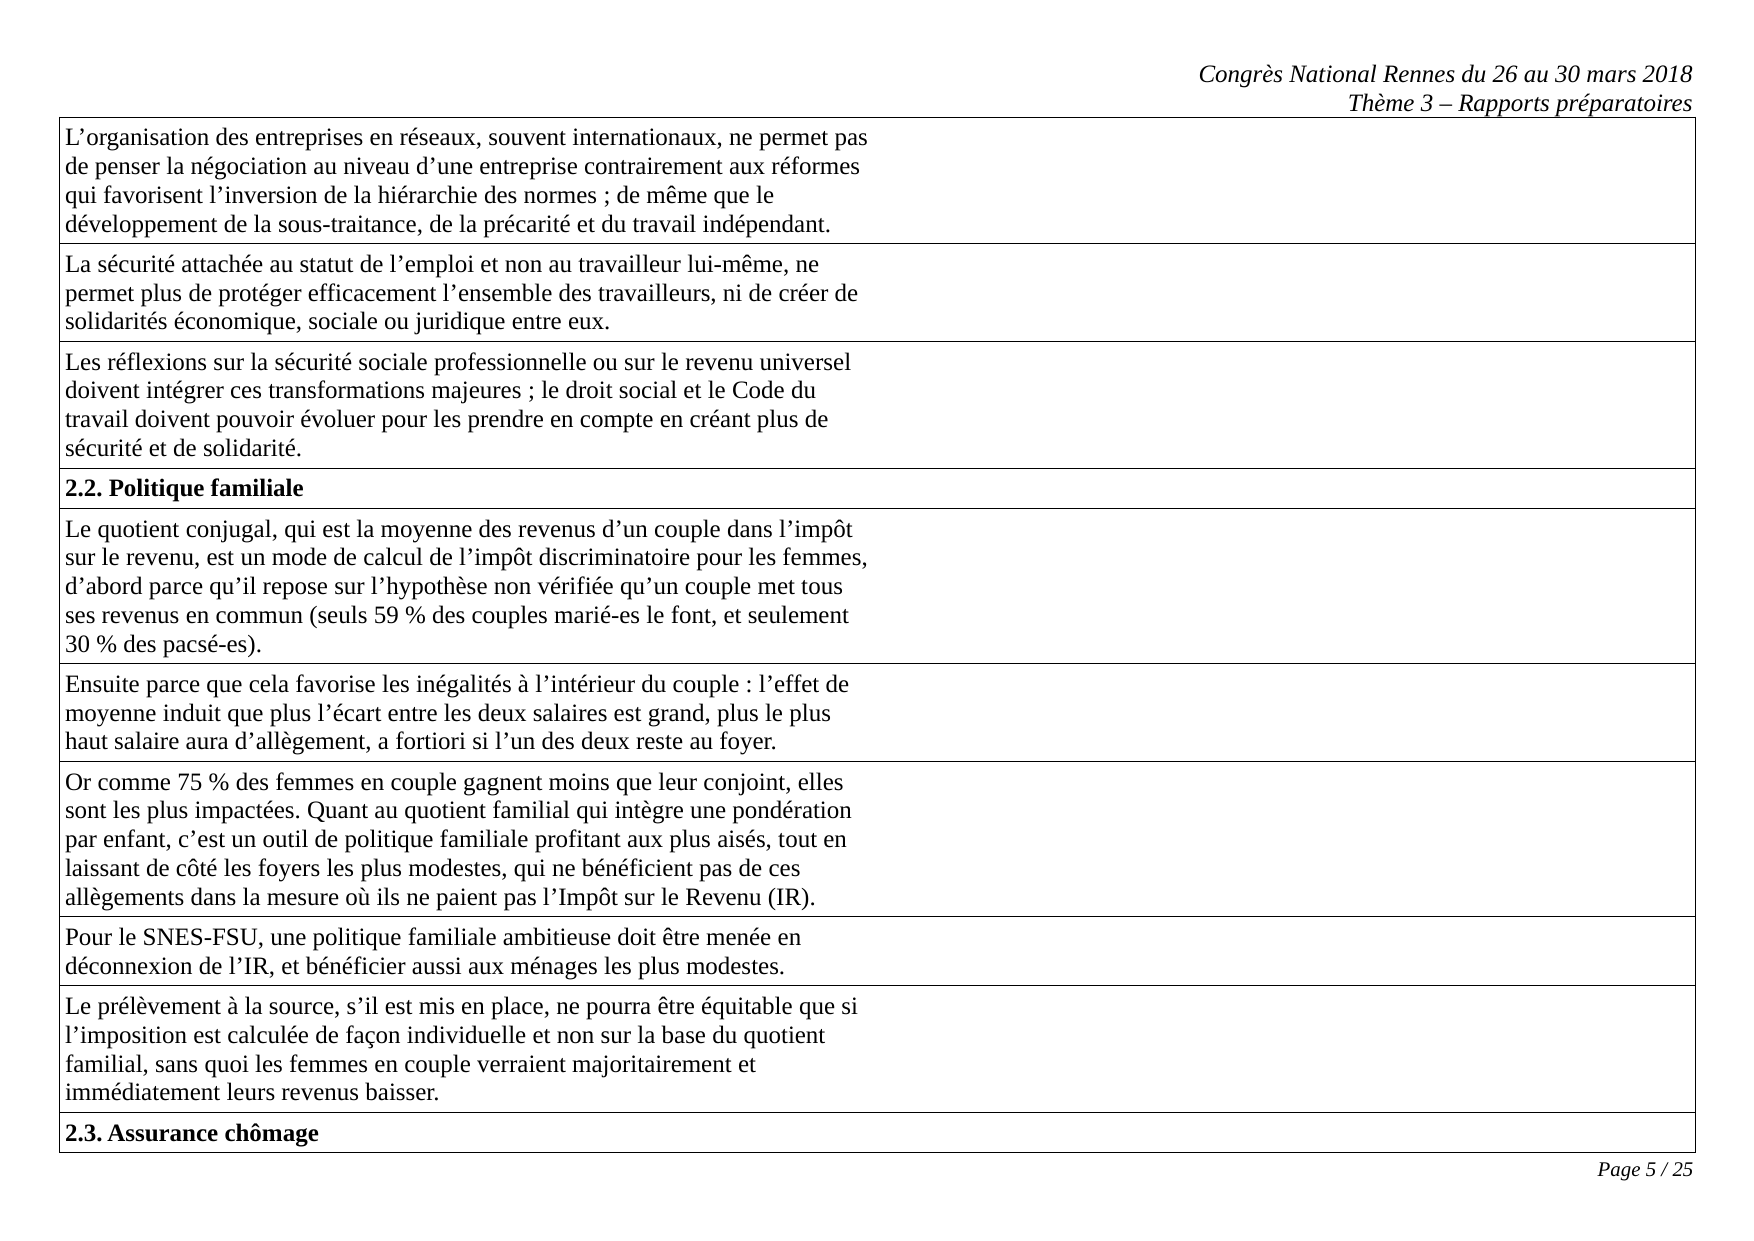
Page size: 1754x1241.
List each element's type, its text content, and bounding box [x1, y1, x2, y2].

table_cell L’organisation des entreprises en réseaux, souvent internationaux, ne permet pas de penser la négociation au niveau d’une entreprise contrairement aux réformes qui favorisent l’inversion de la hiérarchie des normes ; de même que le développement de la sous-traitance, de la précarité et du travail indépendant. [60, 118, 877, 243]
table_cell Le quotient conjugal, qui est la moyenne des revenus d’un couple dans l’impôt sur le revenu, est un mode de calcul de l’impôt discriminatoire pour les femmes, d’abord parce qu’il repose sur l’hypothèse non vérifiée qu’un couple met tous ses revenus en commun (seuls 59 % des couples marié-es le font, et seulement 30 % des pacsé-es). [60, 509, 877, 663]
table_cell Pour le SNES-FSU, une politique familiale ambitieuse doit être menée en déconnexion de l’IR, et bénéficier aussi aux ménages les plus modestes. [60, 917, 877, 985]
table_cell [877, 664, 1695, 761]
table_cell [877, 917, 1695, 985]
table_cell Les réflexions sur la sécurité sociale professionnelle ou sur le revenu universel doivent intégrer ces transformations majeures ; le droit social et le Code du travail doivent pouvoir évoluer pour les prendre en compte en créant plus de sécurité et de solidarité. [60, 342, 877, 467]
table_cell Le prélèvement à la source, s’il est mis en place, ne pourra être équitable que si l’imposition est calculée de façon individuelle et non sur la base du quotient familial, sans quoi les femmes en couple verraient majoritairement et immédiatement leurs revenus baisser. [60, 986, 877, 1112]
table_cell [1696, 761, 1754, 916]
table_cell [877, 762, 1695, 916]
table_cell [877, 342, 1695, 467]
table_cell [877, 509, 1695, 663]
table_cell [1696, 508, 1754, 663]
table_cell [1696, 916, 1754, 985]
table_cell [877, 986, 1695, 1112]
table_cell [1696, 1112, 1754, 1152]
table_cell Or comme 75 % des femmes en couple gagnent moins que leur conjoint, elles sont les plus impactées. Quant au quotient familial qui intègre une pondération par enfant, c’est un outil de politique familiale profitant aux plus aisés, tout en laissant de côté les foyers les plus modestes, qui ne bénéficient pas de ces allègements dans la mesure où ils ne paient pas l’Impôt sur le Revenu (IR). [60, 762, 877, 916]
table_cell 2.3. Assurance chômage [60, 1113, 877, 1152]
table_cell [877, 469, 1695, 508]
table_cell Ensuite parce que cela favorise les inégalités à l’intérieur du couple : l’effet de moyenne induit que plus l’écart entre les deux salaires est grand, plus le plus haut salaire aura d’allègement, a fortiori si l’un des deux reste au foyer. [60, 664, 877, 761]
table_cell 2.2. Politique familiale [60, 469, 877, 508]
table_cell [1696, 468, 1754, 508]
table_cell [877, 118, 1695, 243]
table_cell [1696, 243, 1754, 341]
table_cell [1696, 117, 1754, 243]
table_cell La sécurité attachée au statut de l’emploi et non au travailleur lui-même, ne permet plus de protéger efficacement l’ensemble des travailleurs, ni de créer de solidarités économique, sociale ou juridique entre eux. [60, 244, 877, 341]
table_cell [877, 244, 1695, 341]
table_cell [877, 1113, 1695, 1152]
table_cell [1696, 341, 1754, 467]
table_cell [1696, 663, 1754, 761]
table_cell [1696, 985, 1754, 1112]
